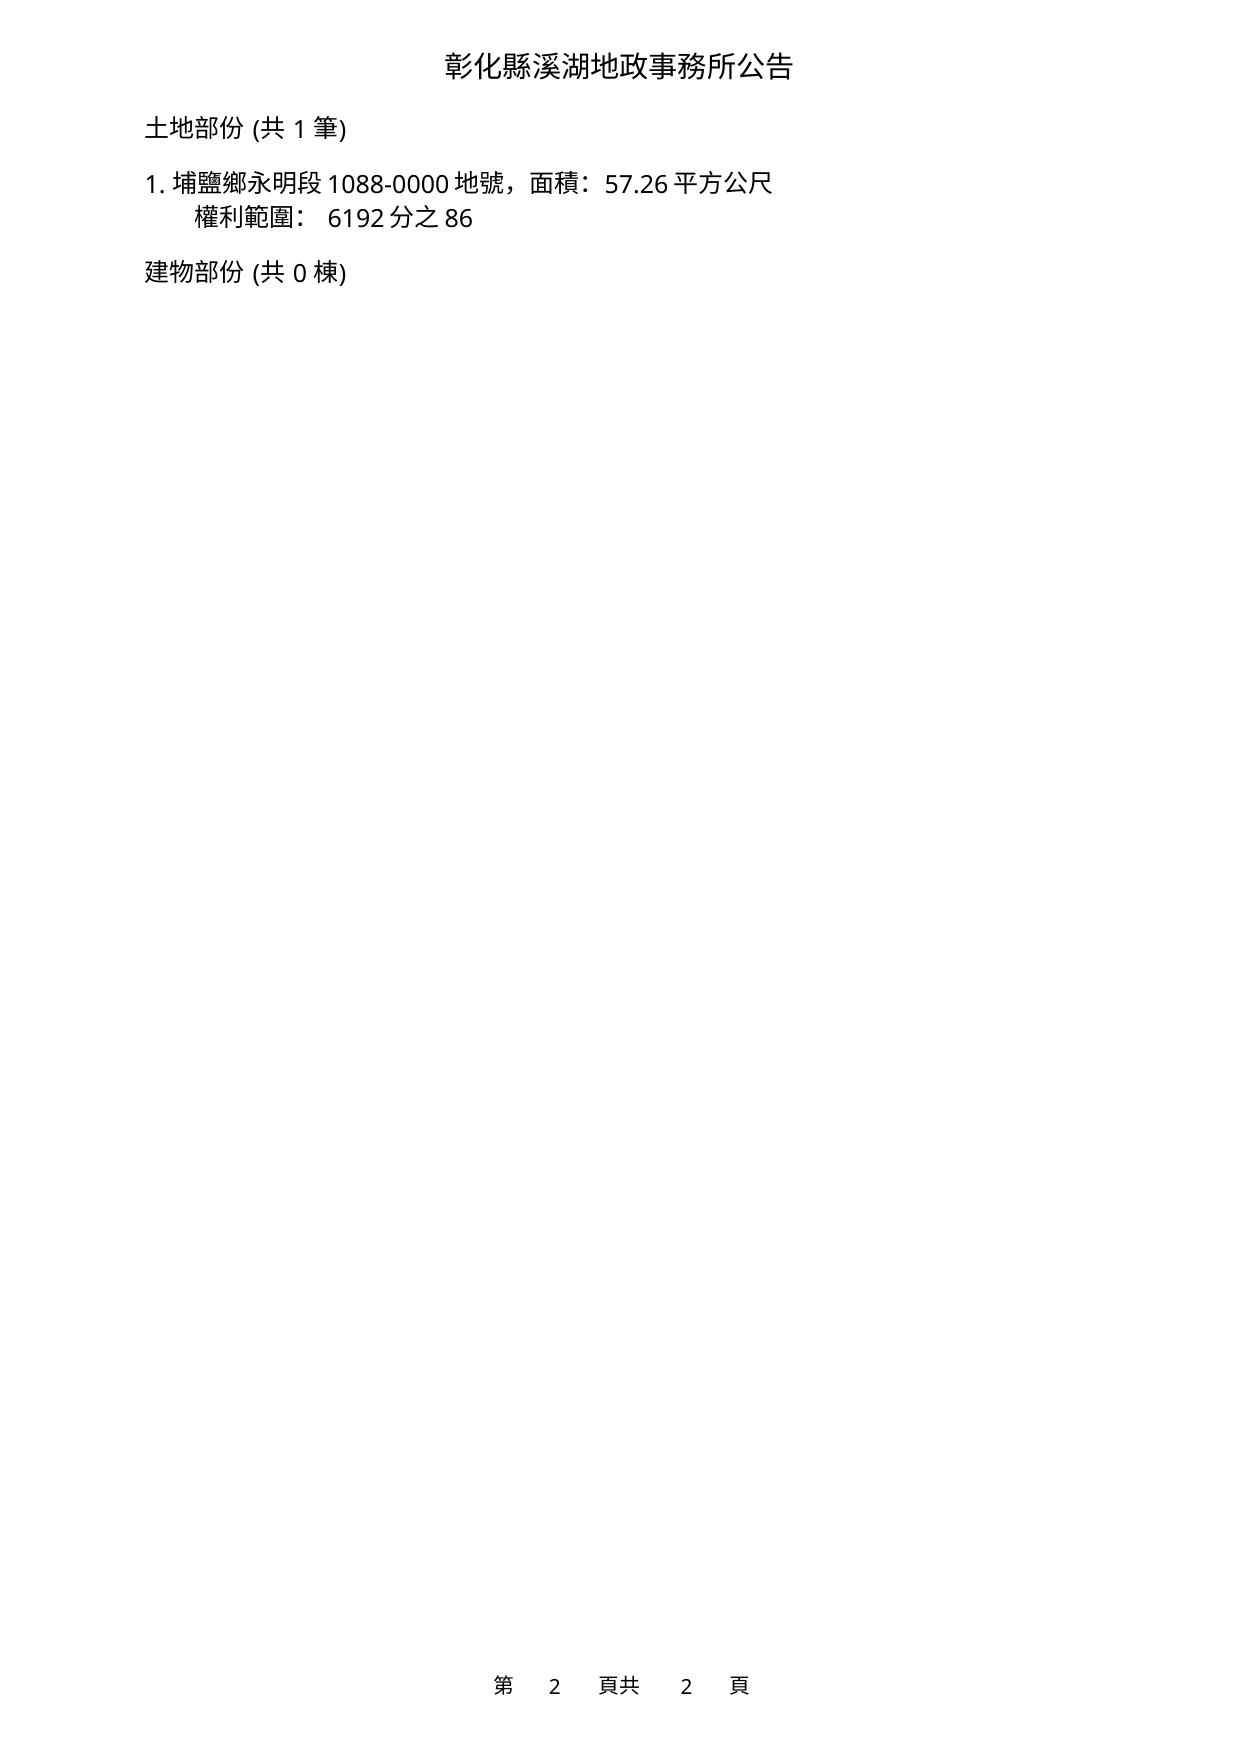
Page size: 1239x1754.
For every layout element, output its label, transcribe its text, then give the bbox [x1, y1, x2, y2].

table_cell 第 [483, 1666, 523, 1707]
table_header [720, 0, 760, 41]
table_cell [585, 310, 653, 1666]
table_cell [0, 310, 62, 1666]
table_cell [1177, 41, 1239, 94]
table_cell [483, 310, 523, 1666]
table_cell 1. 埔鹽鄉永明段1088-0000地號，面積：57.26平方公尺 權利範圍： 6192分之86 [62, 166, 1177, 238]
table_header [524, 0, 585, 41]
table_cell 2 [653, 1666, 719, 1707]
table_cell [0, 41, 62, 94]
table_cell 土地部份 (共 1 筆) [62, 95, 1177, 166]
table_cell [653, 310, 719, 1666]
table_header [760, 0, 1177, 41]
table_cell [524, 310, 585, 1666]
table_cell [1177, 95, 1239, 166]
table_cell 建物部份 (共 0 棟) [62, 239, 1177, 310]
table_cell [720, 310, 760, 1666]
table_cell [1177, 310, 1239, 1666]
table_header [62, 0, 483, 41]
table_cell 頁 [720, 1666, 760, 1707]
table_cell [760, 1666, 1177, 1707]
table_header [1177, 0, 1239, 41]
table_cell [1177, 239, 1239, 310]
table_cell [760, 310, 1177, 1666]
table_cell 2 [524, 1666, 585, 1707]
table_cell [0, 95, 62, 166]
table_cell [0, 1666, 62, 1707]
table_cell [1177, 166, 1239, 238]
table_header [585, 0, 653, 41]
table_cell [62, 310, 483, 1666]
table_header [483, 0, 523, 41]
table_cell 頁共 [585, 1666, 653, 1707]
table_cell [0, 166, 62, 238]
table_header [0, 0, 62, 41]
table_header [653, 0, 719, 41]
table_cell [1177, 1666, 1239, 1707]
table_cell 彰化縣溪湖地政事務所公告 [62, 41, 1177, 94]
table_cell [62, 1666, 483, 1707]
table_cell [0, 239, 62, 310]
